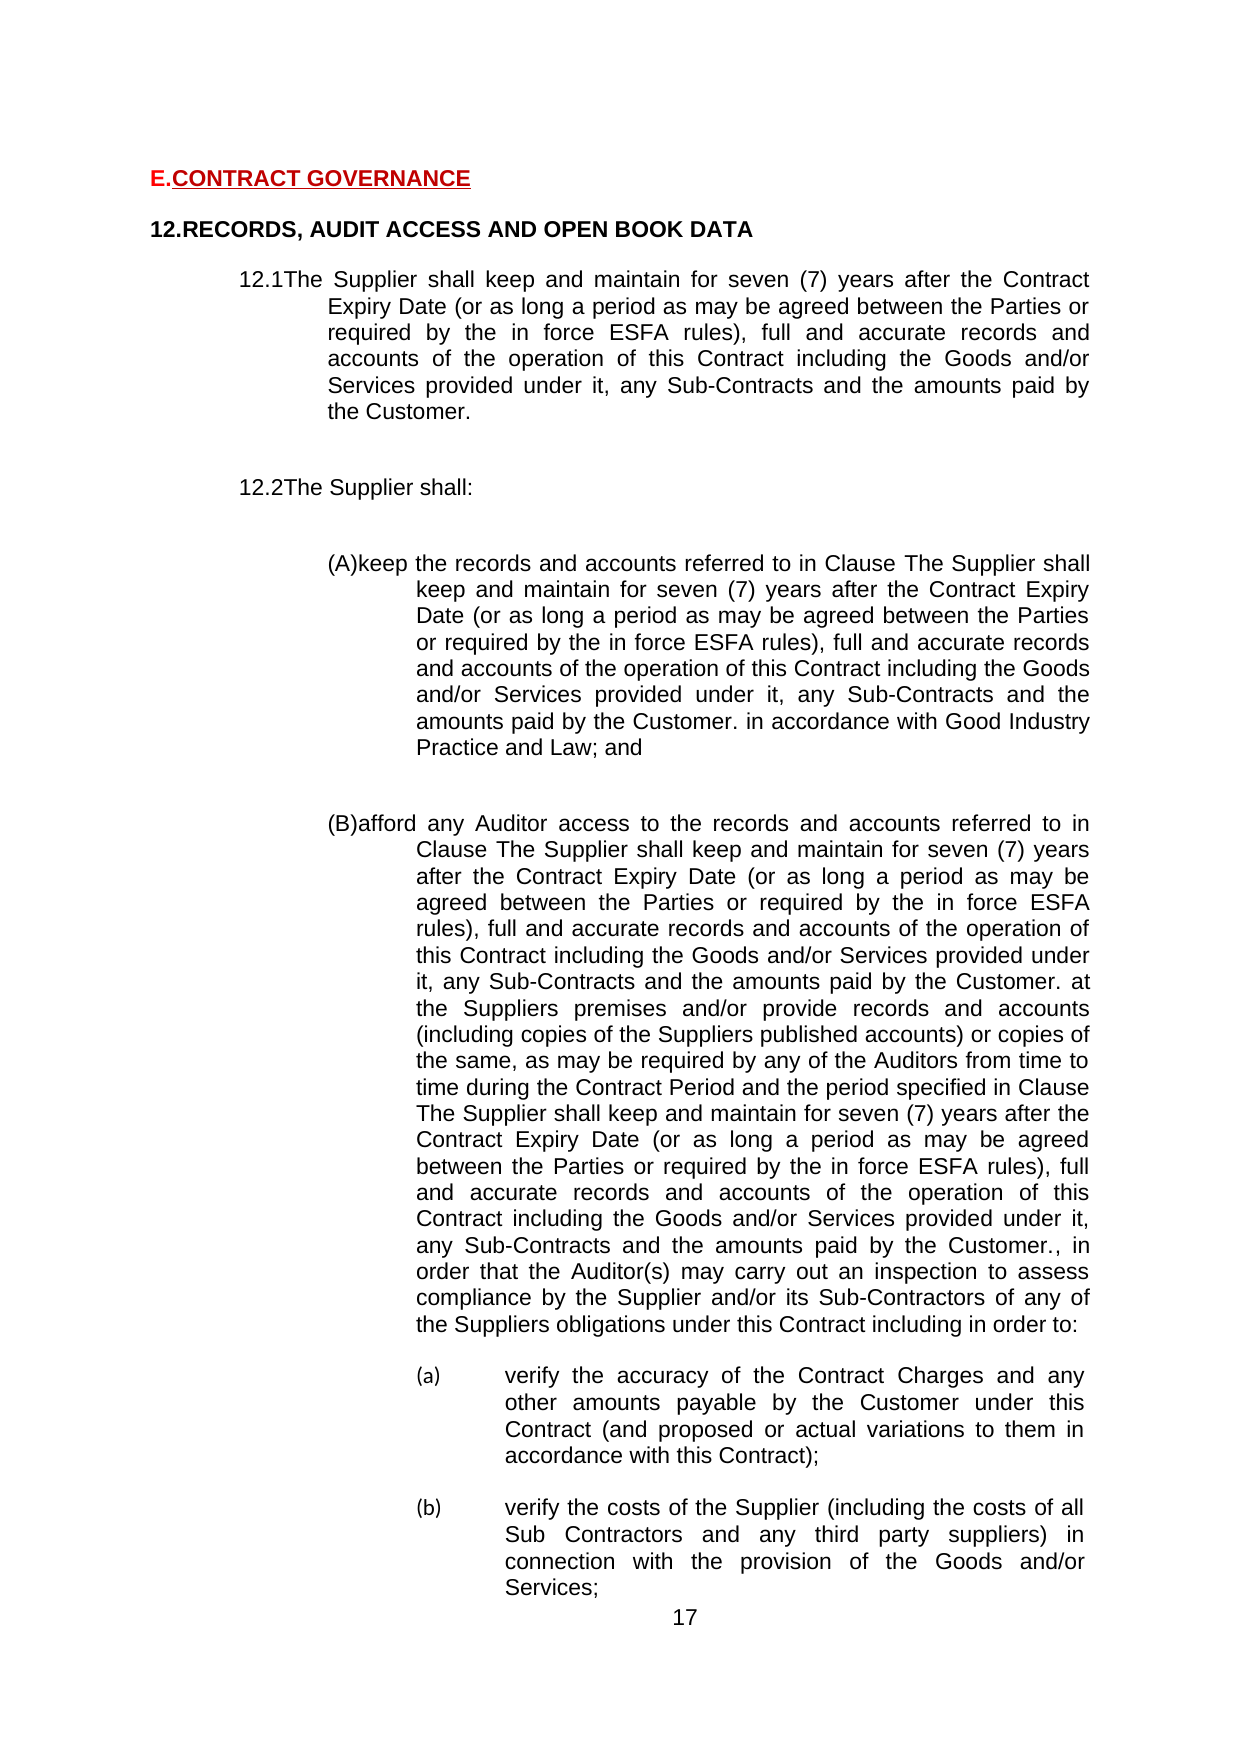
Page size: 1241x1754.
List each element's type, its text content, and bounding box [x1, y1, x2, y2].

list The Supplier shall keep and maintain for seven (7) years after the Contract Expiry Date (or as long a period as may be agreed between the Parties or required by the in force ESFA rules), full and accurate records and accounts of the operation of this Contract including the Goods and/or Services provided under it, any Sub-Contracts and the amounts paid by the Customer. [239, 266, 1090, 424]
list verify the accuracy of the Contract Charges and any other amounts payable by the Customer under this Contract (and proposed or actual variations to them in accordance with this Contract); [416, 1361, 1085, 1468]
list afford any Auditor access to the records and accounts referred to in Clause 12.1 at the Suppliers premises and/or provide records and accounts (including copies of the Suppliers published accounts) or copies of the same, as may be required by any of the Auditors from time to time during the Contract Period and the period specified in Clause 12.1, in order that the Auditor(s) may carry out an inspection to assess compliance by the Supplier and/or its Sub-Contractors of any of the Suppliers obligations under this Contract including in order to: [327, 810, 1090, 1337]
list The Supplier shall: [239, 474, 1090, 500]
subtitle CONTRACT GOVERNANCE [150, 150, 1090, 191]
list keep the records and accounts referred to in Clause 12.1 in accordance with Good Industry Practice and Law; and [327, 550, 1090, 761]
list verify the costs of the Supplier (including the costs of all Sub Contractors and any third party suppliers) in connection with the provision of the Goods and/or Services; [416, 1493, 1085, 1600]
subtitle RECORDS, AUDIT ACCESS AND OPEN BOOK DATA [150, 216, 1090, 242]
